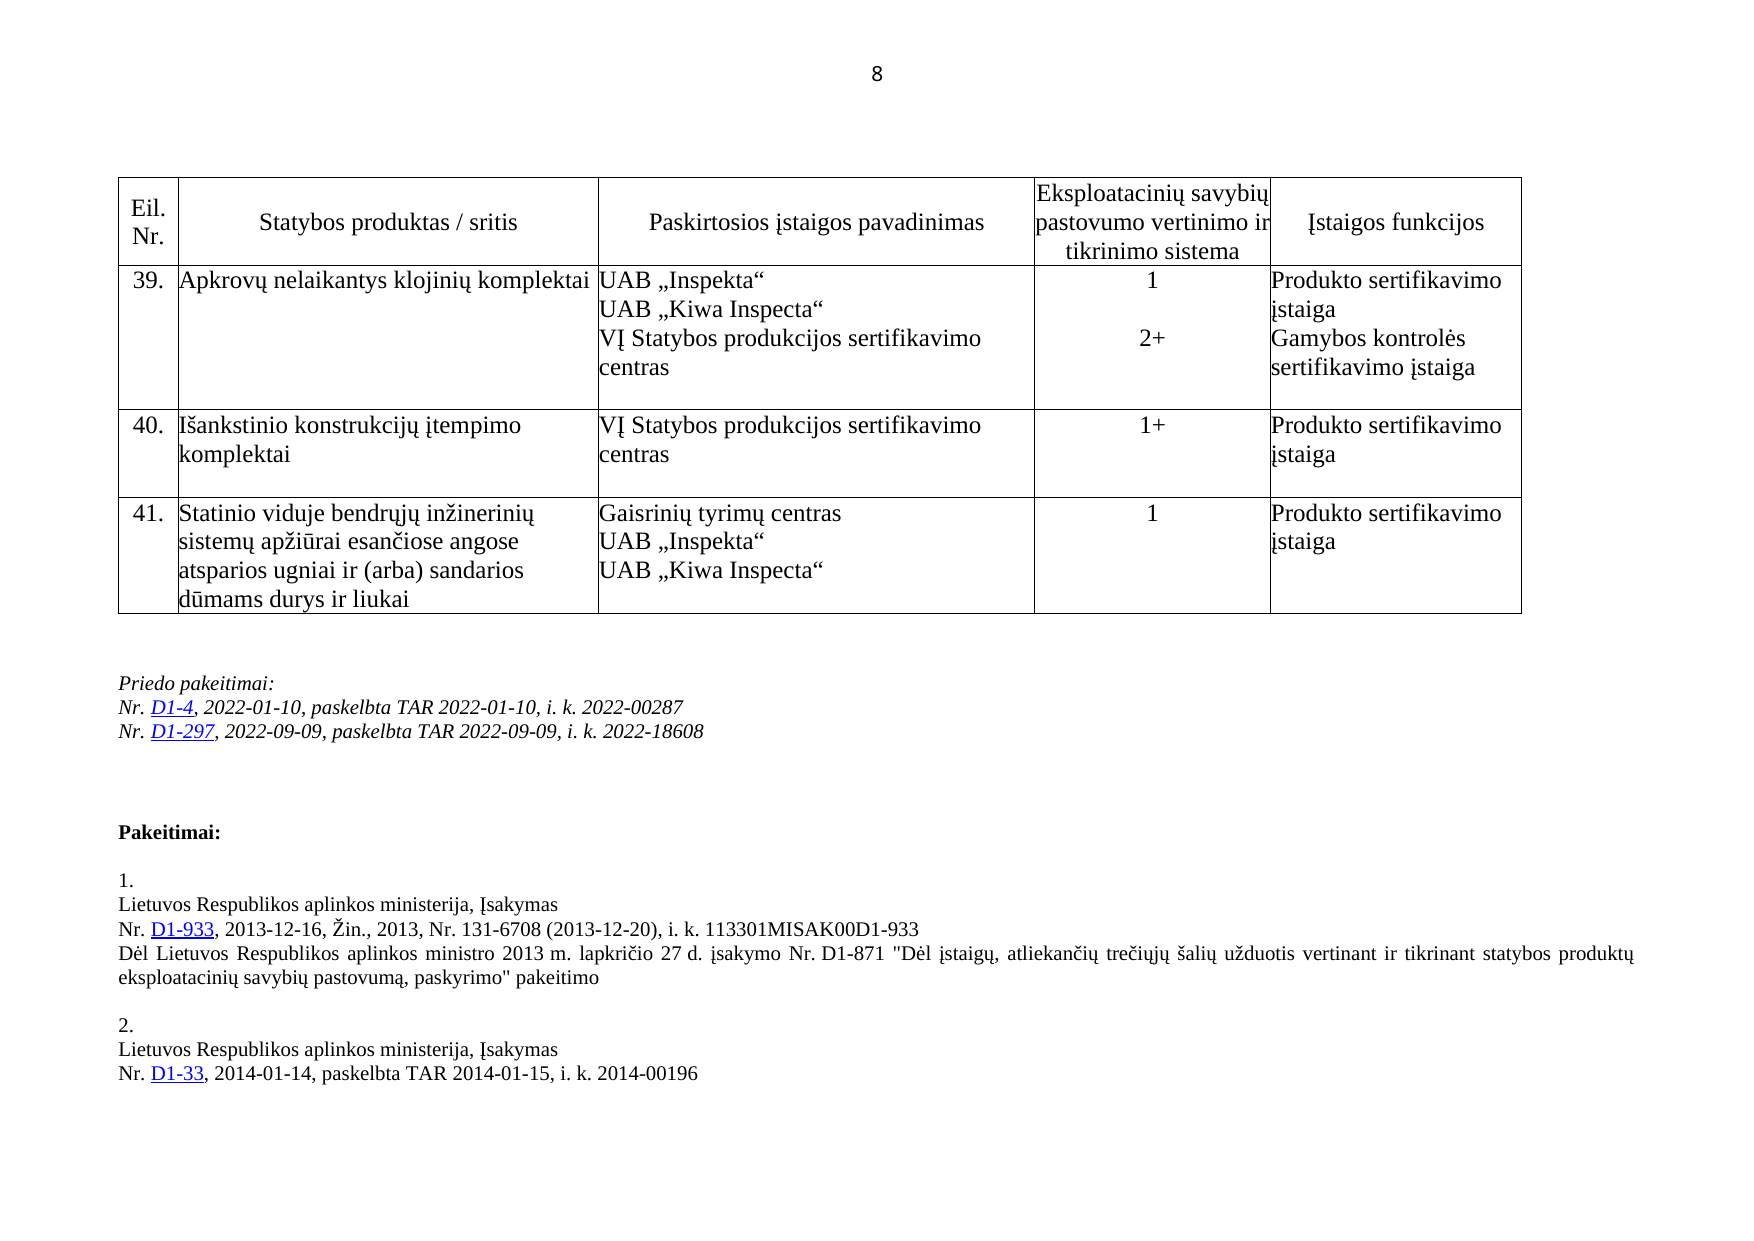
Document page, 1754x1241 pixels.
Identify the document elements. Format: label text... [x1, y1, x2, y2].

text Nr. D1-4, 2022-01-10, paskelbta TAR 2022-01-10, i. k. 2022-00287 [118, 695, 1636, 719]
table_cell 1+ [1035, 410, 1270, 497]
table_header Įstaigos funkcijos [1271, 178, 1521, 264]
table_cell Apkrovų nelaikantys klojinių komplektai [179, 266, 598, 409]
table_header Paskirtosios įstaigos pavadinimas [599, 178, 1034, 264]
table_cell UAB „Inspekta“ UAB „Kiwa Inspecta“ VĮ Statybos produkcijos sertifikavimo centras [599, 266, 1034, 409]
table_header Statybos produktas / sritis [179, 178, 598, 264]
text Lietuvos Respublikos aplinkos ministerija, Įsakymas [118, 892, 1636, 916]
text 2. [118, 1013, 1636, 1037]
table_cell 39. [119, 266, 178, 409]
table_cell 1 2+ [1035, 266, 1270, 409]
text Lietuvos Respublikos aplinkos ministerija, Įsakymas [118, 1037, 1636, 1061]
text Nr. D1-297, 2022-09-09, paskelbta TAR 2022-09-09, i. k. 2022-18608 [118, 719, 1636, 743]
text Priedo pakeitimai: [118, 671, 1636, 695]
table_header Eksploatacinių savybių pastovumo vertinimo ir tikrinimo sistema [1035, 178, 1270, 264]
table_cell VĮ Statybos produkcijos sertifikavimo centras [599, 410, 1034, 497]
table_cell 40. [119, 410, 178, 497]
text 1. [118, 868, 1636, 892]
table_cell 1 [1035, 498, 1270, 613]
table_cell Produkto sertifikavimo įstaiga [1271, 410, 1521, 497]
text Nr. D1-33, 2014-01-14, paskelbta TAR 2014-01-15, i. k. 2014-00196 [118, 1061, 1636, 1085]
text Nr. D1-933, 2013-12-16, Žin., 2013, Nr. 131-6708 (2013-12-20), i. k. 113301MISAK00D1-933 [118, 916, 1636, 941]
table_cell Produkto sertifikavimo įstaiga Gamybos kontrolės sertifikavimo įstaiga [1271, 266, 1521, 409]
table_cell 41. [119, 498, 178, 613]
table_cell Išankstinio konstrukcijų įtempimo komplektai [179, 410, 598, 497]
table_cell Produkto sertifikavimo įstaiga [1271, 498, 1521, 613]
table_cell Gaisrinių tyrimų centras UAB „Inspekta“ UAB „Kiwa Inspecta“ [599, 498, 1034, 613]
text Dėl Lietuvos Respublikos aplinkos ministro 2013 m. lapkričio 27 d. įsakymo Nr. D1-871 "Dėl įstaigų, atliekančių trečiųjų šalių užduotis vertinant ir tikrinant statybos produktų eksploatacinių savybių pastovumą, paskyrimo" pakeitimo [118, 941, 1636, 989]
text Pakeitimai: [118, 820, 1636, 844]
table_cell Statinio viduje bendrųjų inžinerinių sistemų apžiūrai esančiose angose atsparios ugniai ir (arba) sandarios dūmams durys ir liukai [179, 498, 598, 613]
table_header Eil. Nr. [119, 178, 178, 264]
